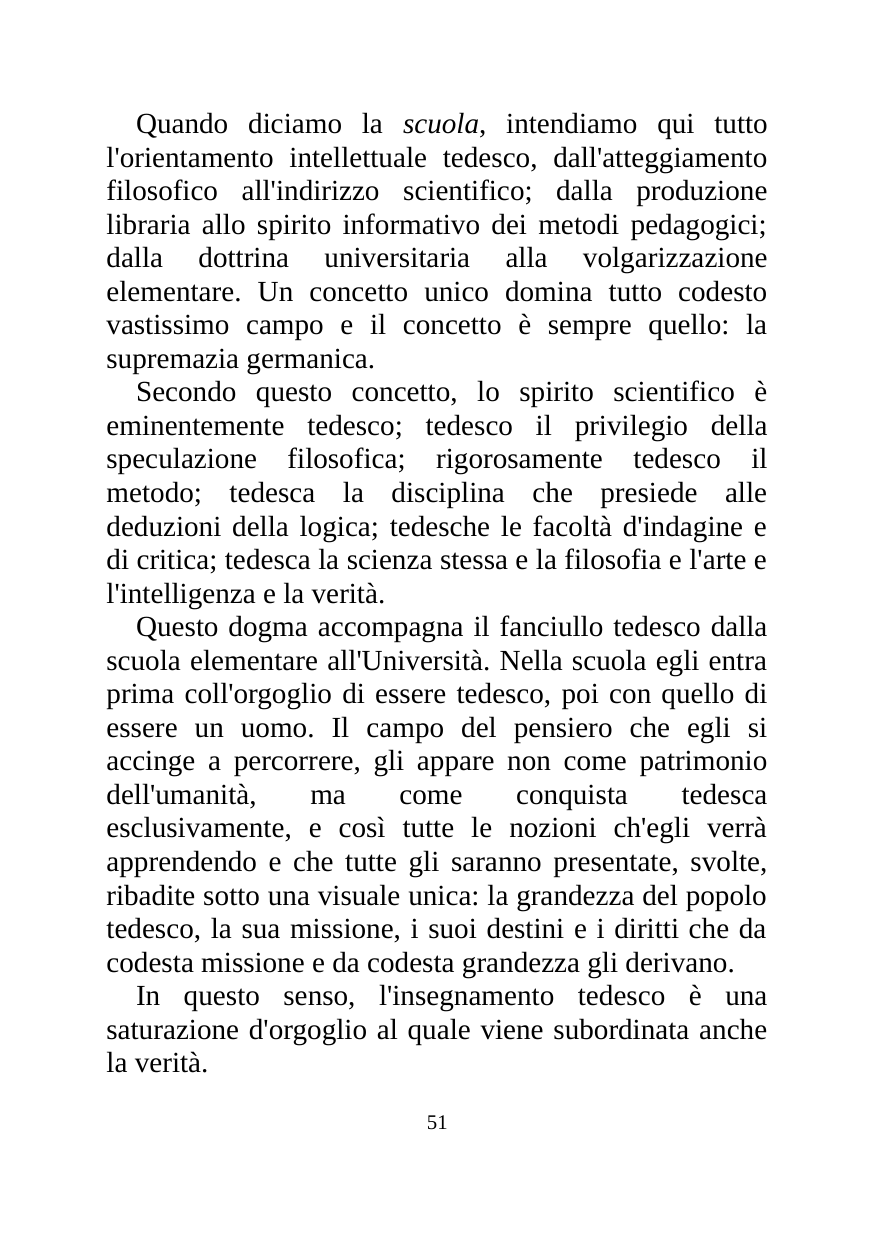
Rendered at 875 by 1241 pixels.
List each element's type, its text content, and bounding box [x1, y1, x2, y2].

text Secondo questo concetto, lo spirito scientifico è eminentemente tedesco; tedesco il privilegio della speculazione filosofica; rigorosamente tedesco il metodo; tedesca la disciplina che presiede alle deduzioni della logica; tedesche le facoltà d'indagine e di critica; tedesca la scienza stessa e la filosofia e l'arte e l'intelligenza e la verità. [106, 374, 768, 609]
text Quando diciamo la scuola, intendiamo qui tutto l'orientamento intellettuale tedesco, dall'atteggiamento filosofico all'indirizzo scientifico; dalla produzione libraria allo spirito informativo dei metodi pedagogici; dalla dottrina universitaria alla volgarizzazione elementare. Un concetto unico domina tutto codesto vastissimo campo e il concetto è sempre quello: la supremazia germanica. [106, 106, 768, 374]
text In questo senso, l'insegnamento tedesco è una saturazione d'orgoglio al quale viene subordinata anche la verità. [106, 978, 768, 1079]
text Questo dogma accompagna il fanciullo tedesco dalla scuola elementare all'Università. Nella scuola egli entra prima coll'orgoglio di essere tedesco, poi con quello di essere un uomo. Il campo del pensiero che egli si accinge a percorrere, gli appare non come patrimonio dell'umanità, ma come conquista tedesca esclusivamente, e così tutte le nozioni ch'egli verrà apprendendo e che tutte gli saranno presentate, svolte, ribadite sotto una visuale unica: la grandezza del popolo tedesco, la sua missione, i suoi destini e i diritti che da codesta missione e da codesta grandezza gli derivano. [106, 609, 768, 978]
